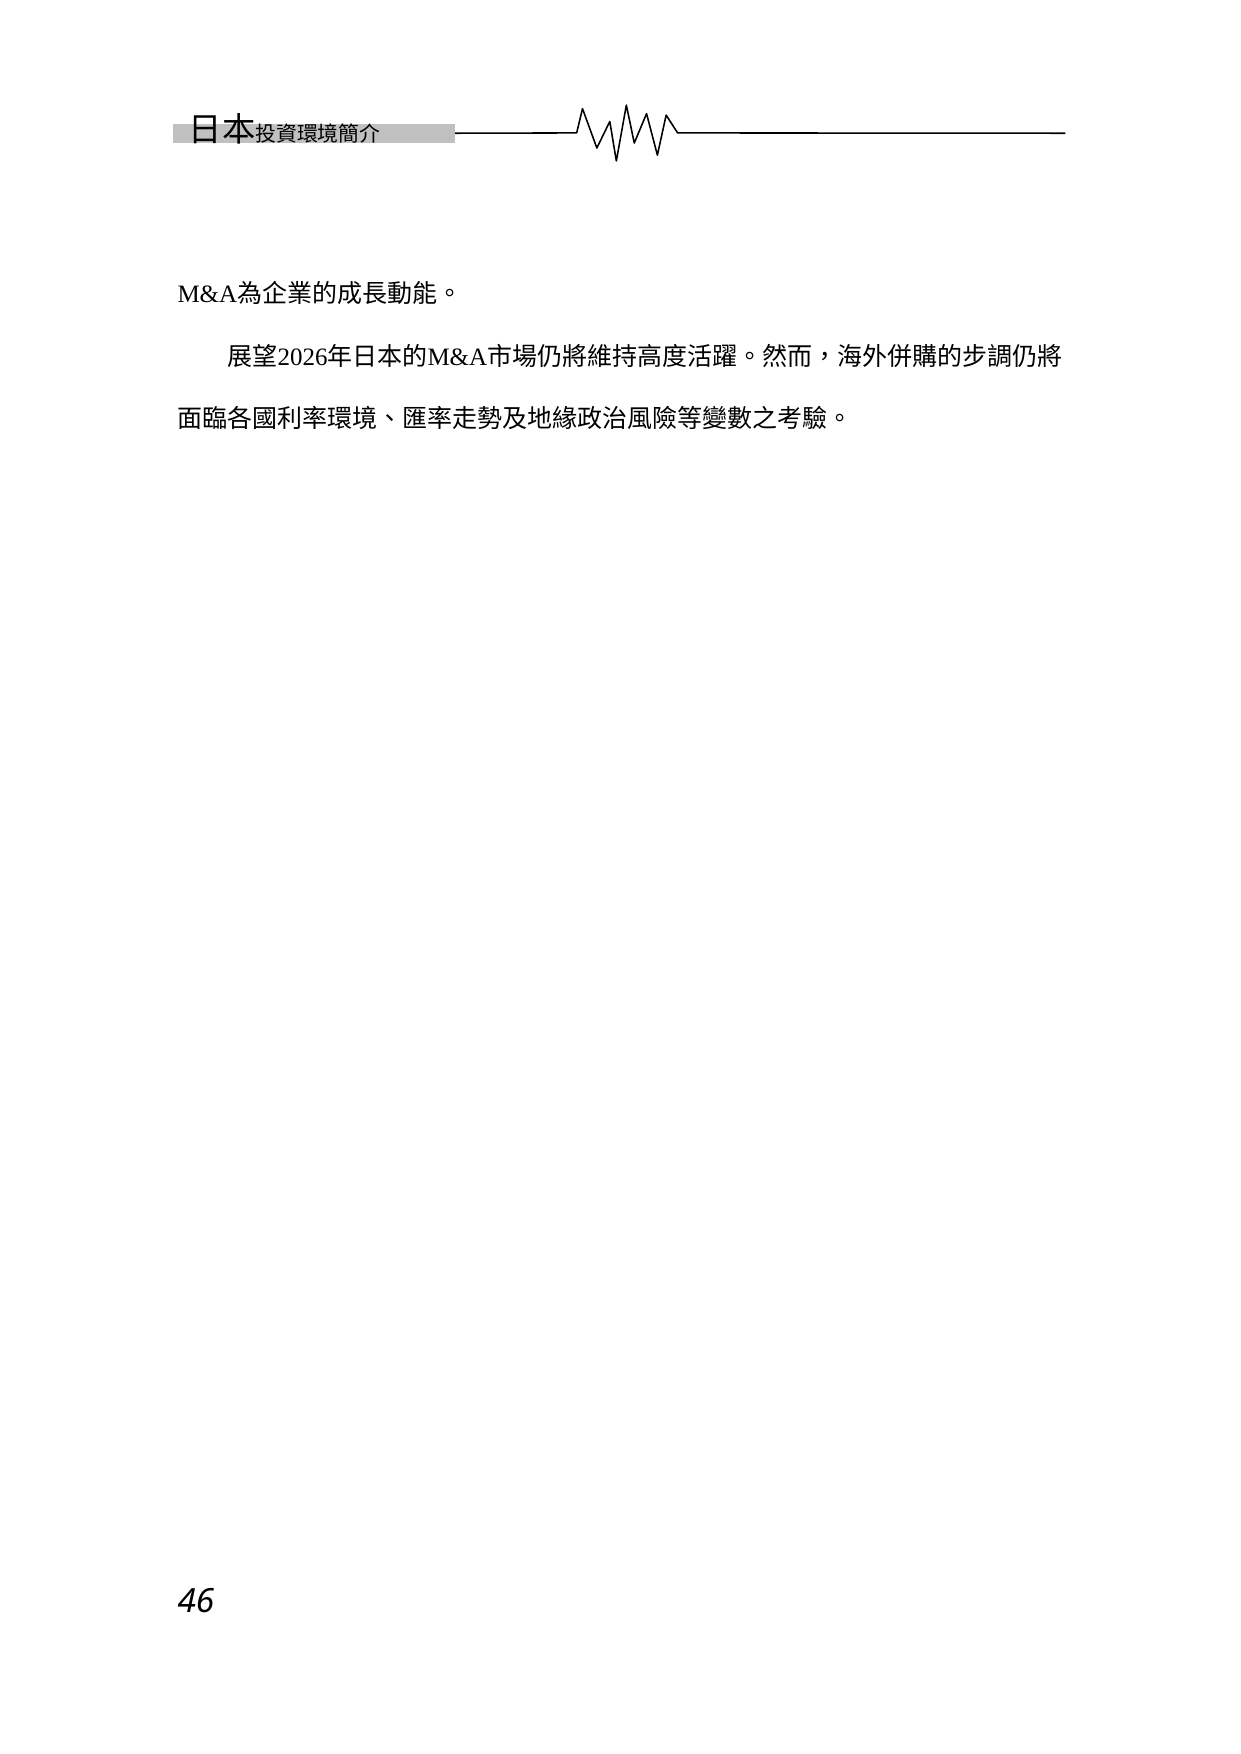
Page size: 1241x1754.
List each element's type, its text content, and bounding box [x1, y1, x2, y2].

text M&A為企業的成長動能。 [177, 250, 1063, 313]
text 展望2026年日本的M&A市場仍將維持高度活躍。然而，海外併購的步調仍將面臨各國利率環境、匯率走勢及地緣政治風險等變數之考驗。 [177, 313, 1063, 438]
